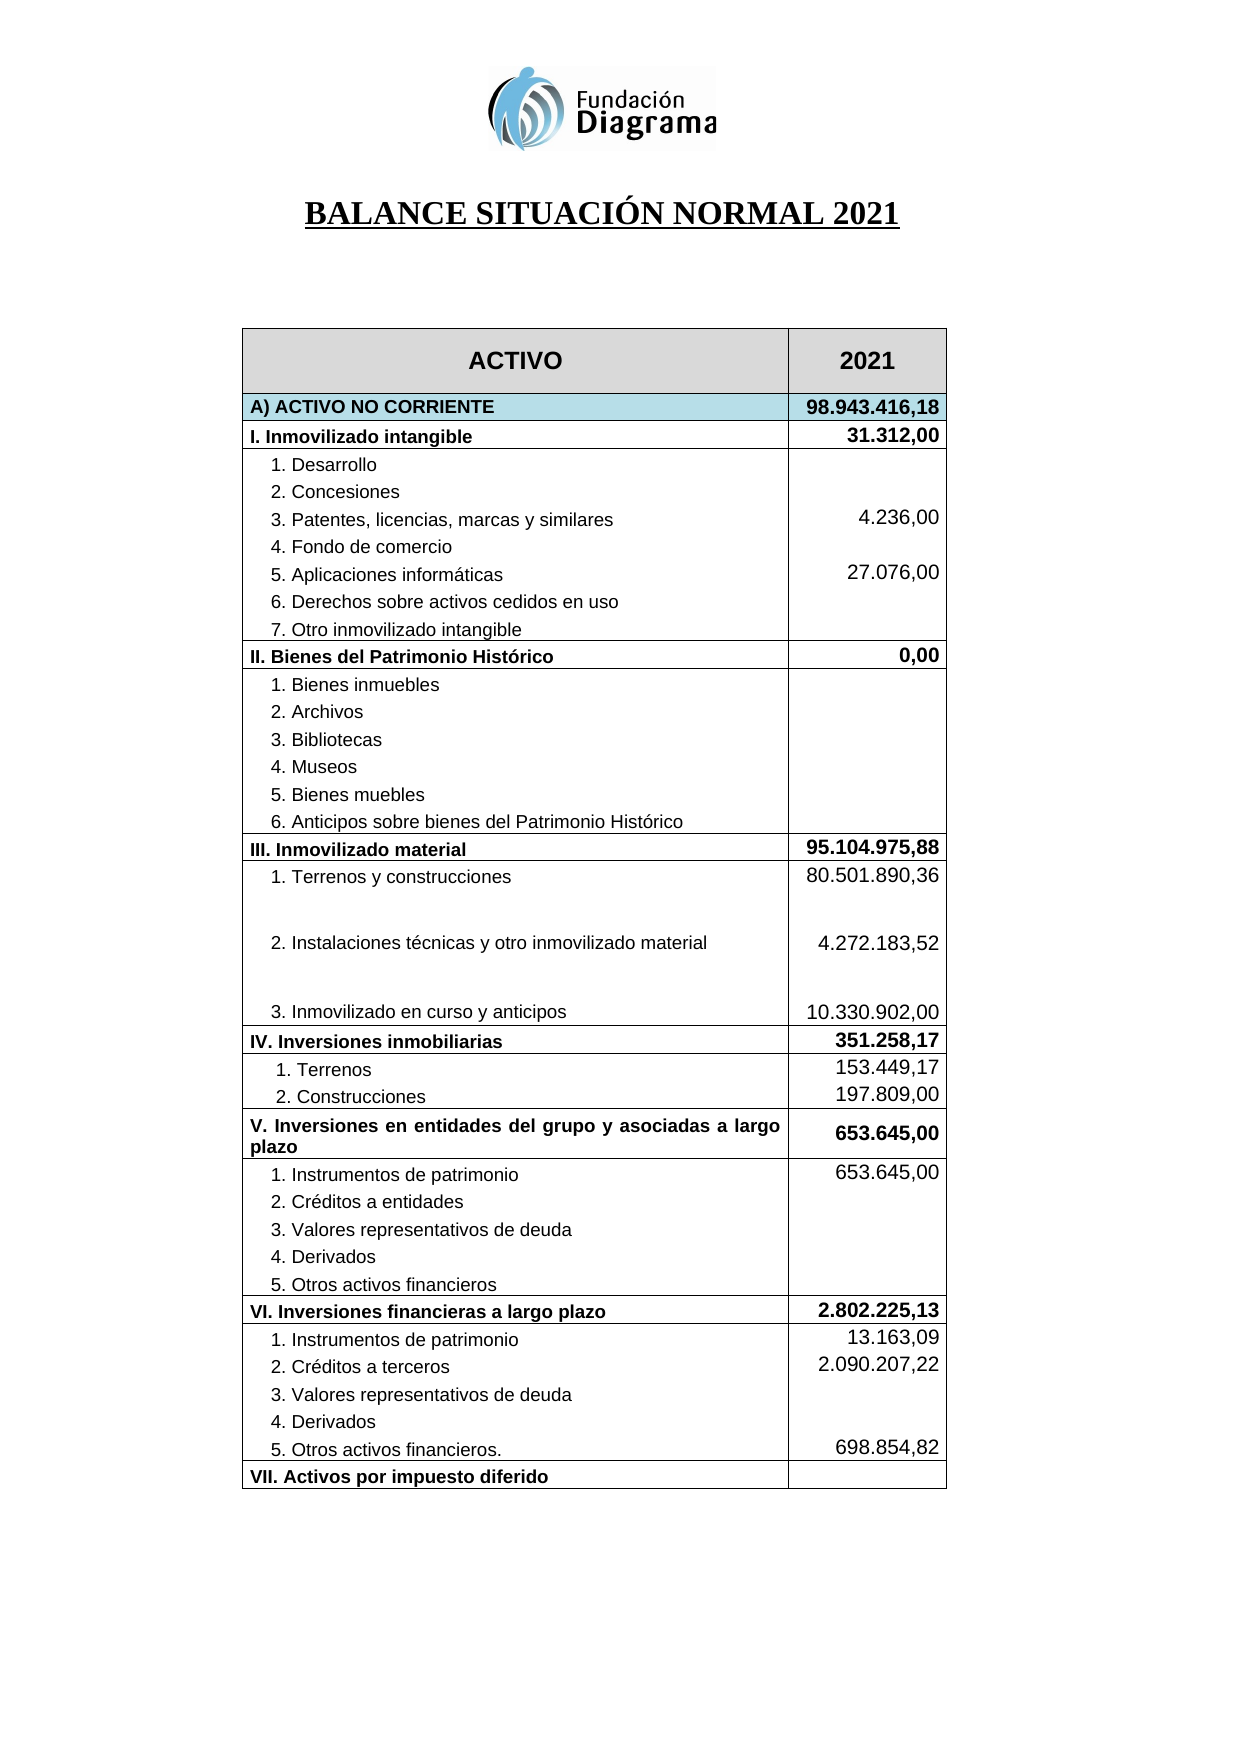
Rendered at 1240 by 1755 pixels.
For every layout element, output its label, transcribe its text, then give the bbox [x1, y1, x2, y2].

table_cell [947, 888, 962, 915]
table_header [947, 328, 962, 393]
table_cell 10.330.902,00 [789, 998, 946, 1025]
table_cell 698.854,82 [789, 1433, 946, 1460]
table_cell [947, 1323, 962, 1350]
table_cell [947, 750, 962, 778]
table_cell [947, 1025, 962, 1053]
table_cell 95.104.975,88 [789, 834, 946, 860]
table_cell [789, 530, 946, 558]
table_cell [947, 1158, 962, 1185]
table_cell VI. Inversiones financieras a largo plazo [243, 1296, 788, 1323]
table_header 2021 [789, 329, 946, 393]
table_cell 0,00 [789, 641, 946, 668]
table_cell [947, 1460, 962, 1488]
table_cell [947, 723, 962, 750]
table_cell [789, 669, 946, 695]
table_cell [947, 613, 962, 640]
table_cell [947, 393, 962, 420]
table_cell 1. Instrumentos de patrimonio [243, 1159, 788, 1185]
table_cell [947, 585, 962, 613]
text BALANCE SITUACIÓN NORMAL 2021 [77, 193, 1127, 232]
table_cell 2. Créditos a terceros [243, 1350, 788, 1378]
table_cell [947, 475, 962, 503]
table_cell [947, 530, 962, 558]
table_cell 3. Inmovilizado en curso y anticipos [243, 998, 788, 1025]
table_cell [947, 833, 962, 860]
table_cell [789, 1268, 946, 1295]
table_cell 4.272.183,52 [789, 888, 946, 998]
table_header ACTIVO [243, 329, 788, 393]
table_cell 6. Anticipos sobre bienes del Patrimonio Histórico [243, 805, 788, 833]
table_cell 653.645,00 [789, 1109, 946, 1158]
table_cell III. Inmovilizado material [243, 834, 788, 860]
table_cell [947, 1240, 962, 1268]
table_cell 2. Construcciones [243, 1080, 788, 1108]
table_cell 3. Valores representativos de deuda [243, 1213, 788, 1240]
table_cell 98.943.416,18 [789, 394, 946, 420]
table_cell [947, 998, 962, 1025]
table_cell [947, 1295, 962, 1323]
table_cell [789, 1185, 946, 1213]
table_cell 7. Otro inmovilizado intangible [243, 613, 788, 640]
table_cell 2. Créditos a entidades [243, 1185, 788, 1213]
table_cell 2. Archivos [243, 695, 788, 723]
table_cell [947, 943, 962, 970]
table_cell A) ACTIVO NO CORRIENTE [243, 394, 788, 420]
table_cell 5. Otros activos financieros. [243, 1433, 788, 1460]
table_cell 153.449,17 [789, 1054, 946, 1080]
table_cell [789, 750, 946, 778]
table_cell [789, 805, 946, 833]
table_cell [947, 640, 962, 668]
table_cell [947, 1433, 962, 1460]
table_cell [789, 585, 946, 613]
table_cell [789, 1461, 946, 1488]
table_cell 653.645,00 [789, 1159, 946, 1185]
table_cell 1. Desarrollo [243, 449, 788, 475]
table_cell [789, 475, 946, 503]
table_cell 1. Bienes inmuebles [243, 669, 788, 695]
table_cell 13.163,09 [789, 1324, 946, 1350]
table_cell 4. Derivados [243, 1405, 788, 1433]
table_cell [947, 805, 962, 833]
table_cell [947, 1213, 962, 1240]
table_cell 31.312,00 [789, 421, 946, 448]
table_cell 2.802.225,13 [789, 1296, 946, 1323]
table_cell [947, 860, 962, 888]
table_cell [789, 695, 946, 723]
table_cell 351.258,17 [789, 1026, 946, 1053]
table_cell [947, 420, 962, 448]
table_cell [947, 1268, 962, 1295]
table_cell [947, 503, 962, 530]
table_cell [947, 915, 962, 943]
table_cell 3. Valores representativos de deuda [243, 1378, 788, 1405]
table_cell [947, 668, 962, 695]
table_cell [947, 1080, 962, 1108]
table_cell 197.809,00 [789, 1080, 946, 1108]
table_cell 80.501.890,36 [789, 861, 946, 888]
table_cell [947, 1350, 962, 1378]
table_cell [947, 1108, 962, 1158]
table_cell 4.236,00 [789, 503, 946, 530]
table_cell II. Bienes del Patrimonio Histórico [243, 641, 788, 668]
table_cell 3. Patentes, licencias, marcas y similares [243, 503, 788, 530]
table_cell [947, 1405, 962, 1433]
table_cell 2.090.207,22 [789, 1350, 946, 1378]
table_cell [789, 1405, 946, 1433]
table_cell [789, 613, 946, 640]
table_cell 6. Derechos sobre activos cedidos en uso [243, 585, 788, 613]
table_cell 5. Bienes muebles [243, 778, 788, 805]
table_cell 4. Derivados [243, 1240, 788, 1268]
table_cell 4. Museos [243, 750, 788, 778]
table_cell 1. Terrenos y construcciones [243, 861, 788, 888]
table_cell [947, 1378, 962, 1405]
table_cell 2. Concesiones [243, 475, 788, 503]
table_cell [789, 723, 946, 750]
table_cell [947, 970, 962, 998]
table_cell [789, 778, 946, 805]
table_cell [947, 778, 962, 805]
table_cell [947, 558, 962, 585]
table_cell 5. Aplicaciones informáticas [243, 558, 788, 585]
table_cell 4. Fondo de comercio [243, 530, 788, 558]
table_cell 2. Instalaciones técnicas y otro inmovilizado material [243, 888, 788, 998]
table_cell 5. Otros activos financieros [243, 1268, 788, 1295]
table_cell [789, 1240, 946, 1268]
table_cell [789, 1213, 946, 1240]
table_cell I. Inmovilizado intangible [243, 421, 788, 448]
table_cell [947, 695, 962, 723]
table_cell [947, 1053, 962, 1080]
table_cell 1. Terrenos [243, 1054, 788, 1080]
table_cell 3. Bibliotecas [243, 723, 788, 750]
table_cell V. Inversiones en entidades del grupo y asociadas a largo plazo [243, 1109, 788, 1158]
table_cell 1. Instrumentos de patrimonio [243, 1324, 788, 1350]
table_cell 27.076,00 [789, 558, 946, 585]
table_cell [789, 449, 946, 475]
table_cell VII. Activos por impuesto diferido [243, 1461, 788, 1488]
table_cell [947, 1185, 962, 1213]
table_cell [789, 1378, 946, 1405]
table_cell IV. Inversiones inmobiliarias [243, 1026, 788, 1053]
table_cell [947, 448, 962, 475]
